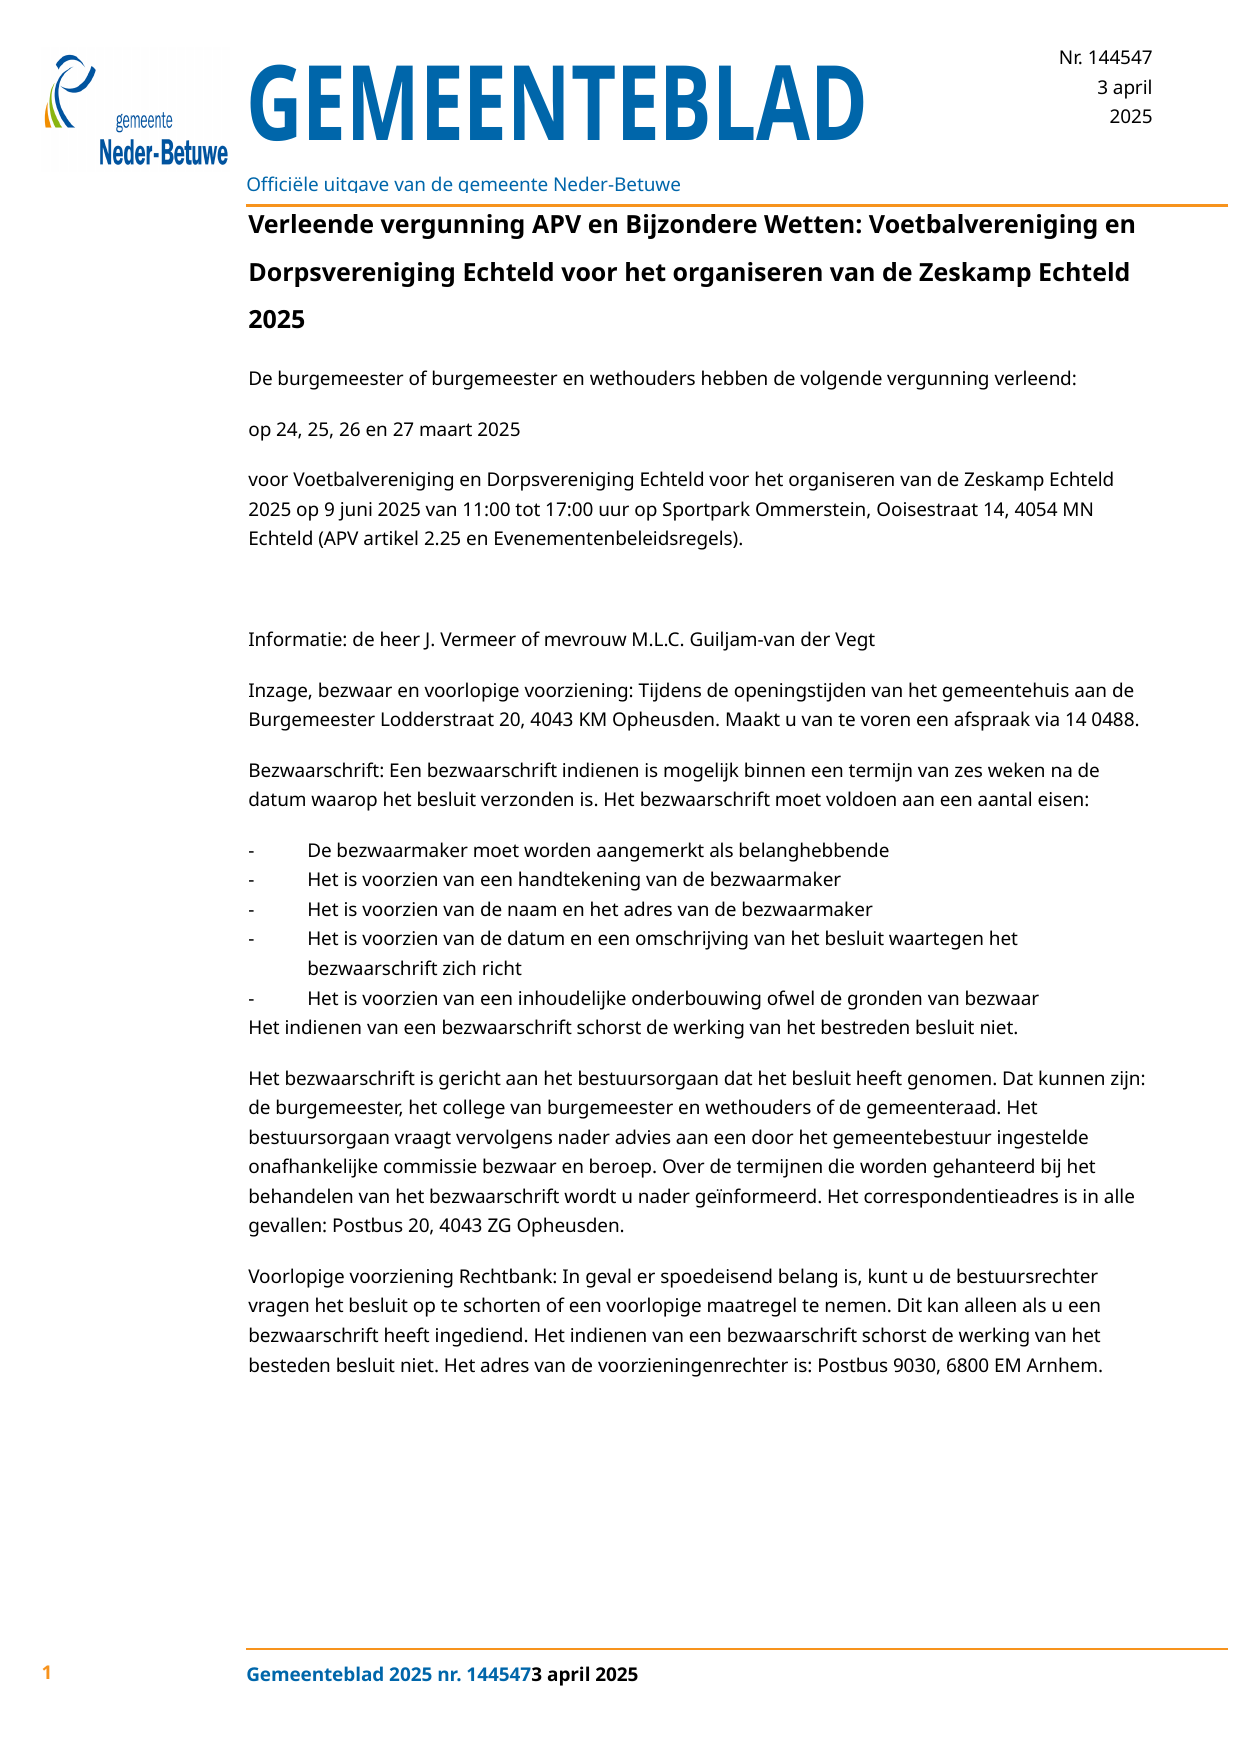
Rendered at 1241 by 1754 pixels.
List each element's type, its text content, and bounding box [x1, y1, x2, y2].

list Het is voorzien van een handtekening van de bezwaarmaker [248, 866, 1152, 892]
text Inzage, bezwaar en voorlopige voorziening: Tijdens de openingstijden van het gemeentehuis aan de Burgemeester Lodderstraat 20, 4043 KM Opheusden. Maakt u van te voren een afspraak via 14 0488. [248, 677, 1152, 732]
text Bezwaarschrift: Een bezwaarschrift indienen is mogelijk binnen een termijn van zes weken na de datum waarop het besluit verzonden is. Het bezwaarschrift moet voldoen aan een aantal eisen: [248, 757, 1152, 812]
list Het is voorzien van de naam en het adres van de bezwaarmaker [248, 896, 1152, 922]
list De bezwaarmaker moet worden aangemerkt als belanghebbende [248, 837, 1152, 862]
text Het bezwaarschrift is gericht aan het bestuursorgaan dat het besluit heeft genomen. Dat kunnen zijn: de burgemeester, het college van burgemeester en wethouders of de gemeenteraad. Het bestuursorgaan vraagt vervolgens nader advies aan een door het gemeentebestuur ingestelde onafhankelijke commissie bezwaar en beroep. Over de termijnen die worden gehanteerd bij het behandelen van het bezwaarschrift wordt u nader geïnformeerd. Het correspondentieadres is in alle gevallen: Postbus 20, 4043 ZG Opheusden. [248, 1065, 1152, 1238]
list Het is voorzien van de datum en een omschrijving van het besluit waartegen het bezwaarschrift zich richt [248, 926, 1152, 981]
picture [41, 47, 231, 172]
text Voorlopige voorziening Rechtbank: In geval er spoedeisend belang is, kunt u de bestuursrechter vragen het besluit op te schorten of een voorlopige maatregel te nemen. Dit kan alleen als u een bezwaarschrift heeft ingediend. Het indienen van een bezwaarschrift schorst de werking van het besteden besluit niet. Het adres van de voorzieningenrechter is: Postbus 9030, 6800 EM Arnhem. [248, 1263, 1152, 1377]
text Het indienen van een bezwaarschrift schorst de werking van het bestreden besluit niet. [248, 1014, 1152, 1040]
text Informatie: de heer J. Vermeer of mevrouw M.L.C. Guiljam-van der Vegt [248, 626, 1152, 652]
text De burgemeester of burgemeester en wethouders hebben de volgende vergunning verleend: [248, 366, 1152, 391]
text Verleende vergunning APV en Bijzondere Wetten: Voetbalvereniging en Dorpsvereniging Echteld voor het organiseren van de Zeskamp Echteld 2025 [248, 207, 1152, 336]
text op 24, 25, 26 en 27 maart 2025 [248, 416, 1152, 442]
list Het is voorzien van een inhoudelijke onderbouwing ofwel de gronden van bezwaar [248, 985, 1152, 1010]
text voor Voetbalvereniging en Dorpsvereniging Echteld voor het organiseren van de Zeskamp Echteld 2025 op 9 juni 2025 van 11:00 tot 17:00 uur op Sportpark Ommerstein, Ooisestraat 14, 4054 MN Echteld (APV artikel 2.25 en Evenementenbeleidsregels). [248, 466, 1152, 551]
